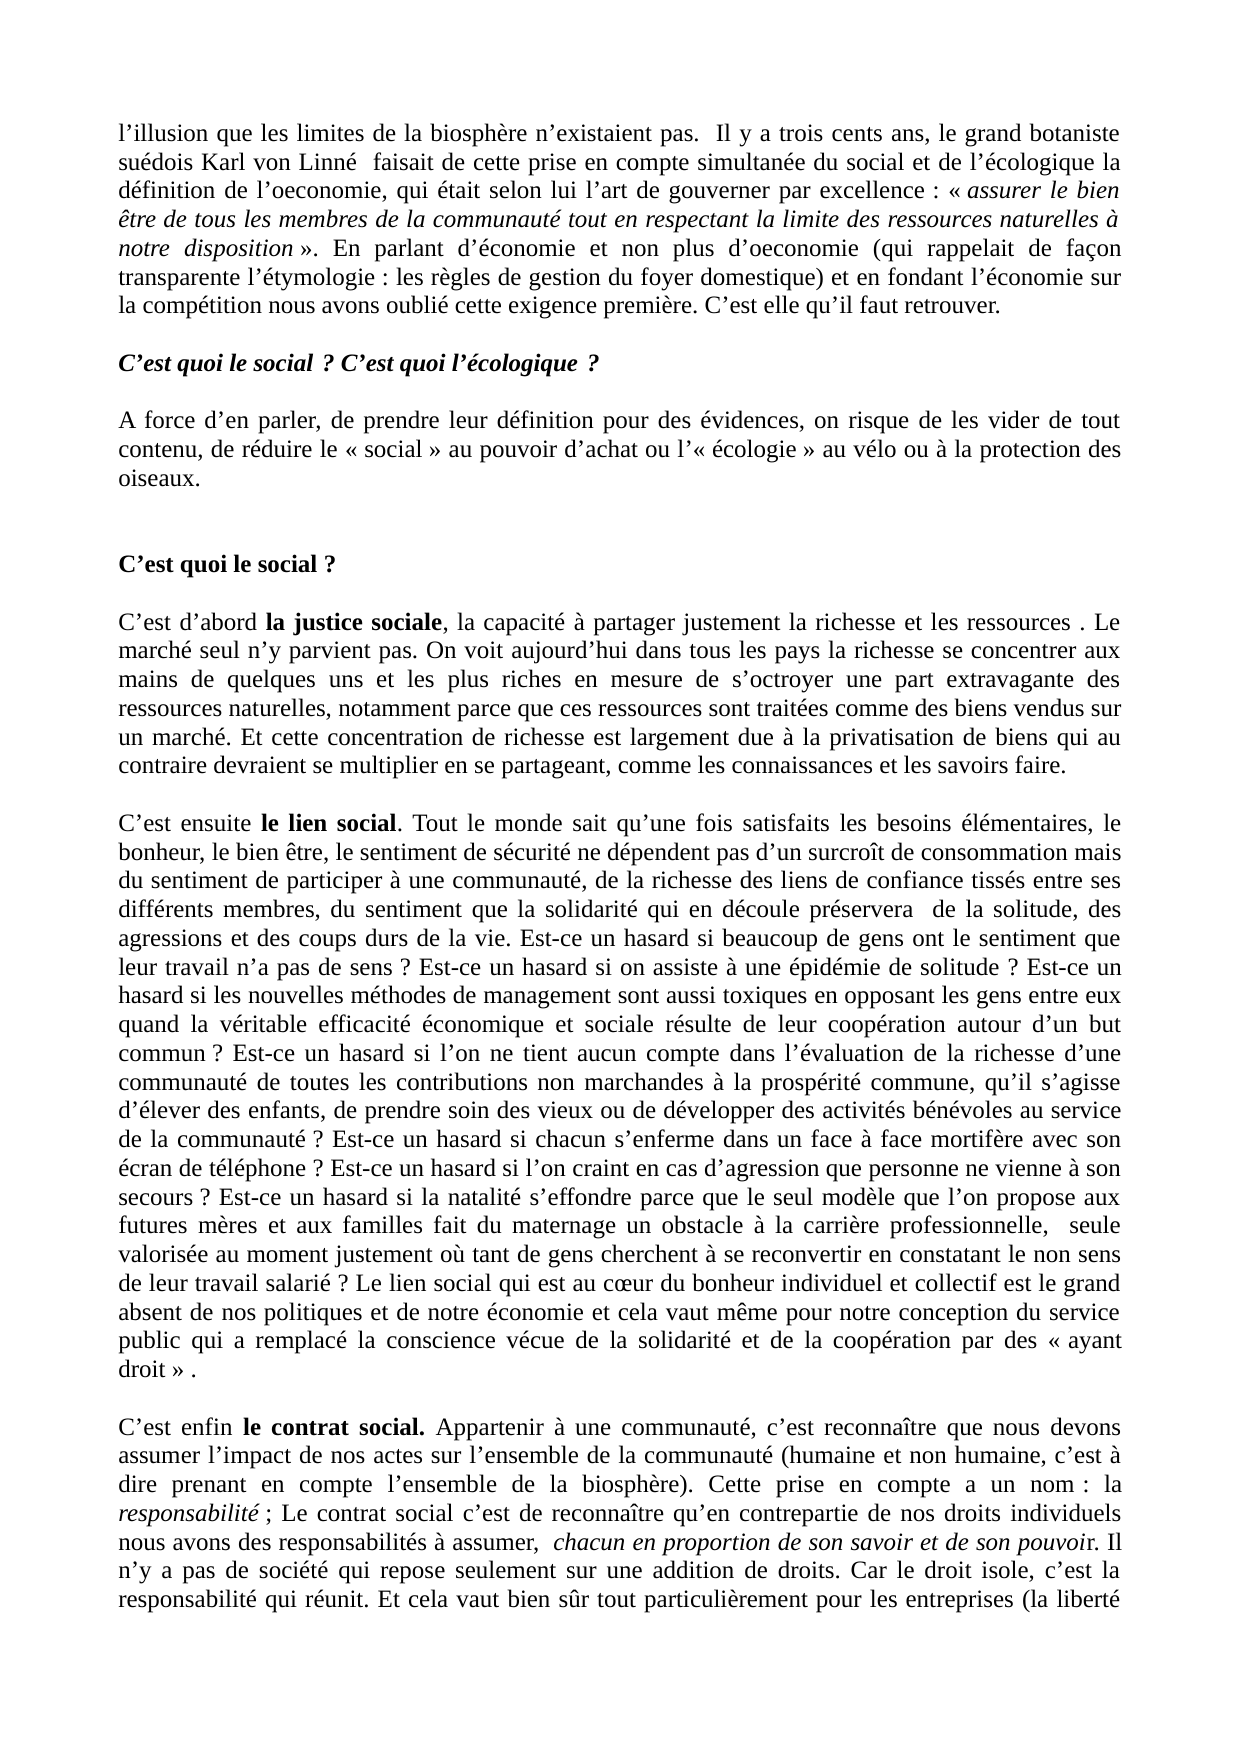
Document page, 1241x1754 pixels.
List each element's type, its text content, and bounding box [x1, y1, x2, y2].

text l’illusion que les limites de la biosphère n’existaient pas. Il y a trois cents ans, le grand botaniste suédois Karl von Linné faisait de cette prise en compte simultanée du social et de l’écologique la définition de l’oeconomie, qui était selon lui l’art de gouverner par excellence : « assurer le bien être de tous les membres de la communauté tout en respectant la limite des ressources naturelles à notre disposition ». En parlant d’économie et non plus d’oeconomie (qui rappelait de façon transparente l’étymologie : les règles de gestion du foyer domestique) et en fondant l’économie sur la compétition nous avons oublié cette exigence première. C’est elle qu’il faut retrouver. [118, 118, 1122, 319]
text C’est d’abord la justice sociale, la capacité à partager justement la richesse et les ressources . Le marché seul n’y parvient pas. On voit aujourd’hui dans tous les pays la richesse se concentrer aux mains de quelques uns et les plus riches en mesure de s’octroyer une part extravagante des ressources naturelles, notamment parce que ces ressources sont traitées comme des biens vendus sur un marché. Et cette concentration de richesse est largement due à la privatisation de biens qui au contraire devraient se multiplier en se partageant, comme les connaissances et les savoirs faire. [118, 607, 1122, 779]
text C’est ensuite le lien social. Tout le monde sait qu’une fois satisfaits les besoins élémentaires, le bonheur, le bien être, le sentiment de sécurité ne dépendent pas d’un surcroît de consommation mais du sentiment de participer à une communauté, de la richesse des liens de confiance tissés entre ses différents membres, du sentiment que la solidarité qui en découle préservera de la solitude, des agressions et des coups durs de la vie. Est-ce un hasard si beaucoup de gens ont le sentiment que leur travail n’a pas de sens ? Est-ce un hasard si on assiste à une épidémie de solitude ? Est-ce un hasard si les nouvelles méthodes de management sont aussi toxiques en opposant les gens entre eux quand la véritable efficacité économique et sociale résulte de leur coopération autour d’un but commun ? Est-ce un hasard si l’on ne tient aucun compte dans l’évaluation de la richesse d’une communauté de toutes les contributions non marchandes à la prospérité commune, qu’il s’agisse d’élever des enfants, de prendre soin des vieux ou de développer des activités bénévoles au service de la communauté ? Est-ce un hasard si chacun s’enferme dans un face à face mortifère avec son écran de téléphone ? Est-ce un hasard si l’on craint en cas d’agression que personne ne vienne à son secours ? Est-ce un hasard si la natalité s’effondre parce que le seul modèle que l’on propose aux futures mères et aux familles fait du maternage un obstacle à la carrière professionnelle, seule valorisée au moment justement où tant de gens cherchent à se reconvertir en constatant le non sens de leur travail salarié ? Le lien social qui est au cœur du bonheur individuel et collectif est le grand absent de nos politiques et de notre économie et cela vaut même pour notre conception du service public qui a remplacé la conscience vécue de la solidarité et de la coopération par des « ayant droit » . [118, 808, 1122, 1383]
text C’est enfin le contrat social. Appartenir à une communauté, c’est reconnaître que nous devons assumer l’impact de nos actes sur l’ensemble de la communauté (humaine et non humaine, c’est à dire prenant en compte l’ensemble de la biosphère). Cette prise en compte a un nom : la responsabilité ; Le contrat social c’est de reconnaître qu’en contrepartie de nos droits individuels nous avons des responsabilités à assumer, chacun en proportion de son savoir et de son pouvoir. Il n’y a pas de société qui repose seulement sur une addition de droits. Car le droit isole, c’est la responsabilité qui réunit. Et cela vaut bien sûr tout particulièrement pour les entreprises (la liberté [118, 1412, 1122, 1613]
text C’est quoi le social ? [118, 549, 1122, 578]
text A force d’en parler, de prendre leur définition pour des évidences, on risque de les vider de tout contenu, de réduire le « social » au pouvoir d’achat ou l’« écologie » au vélo ou à la protection des oiseaux. [118, 406, 1122, 492]
text C’est quoi le social ? C’est quoi l’écologique ? [118, 348, 1122, 377]
